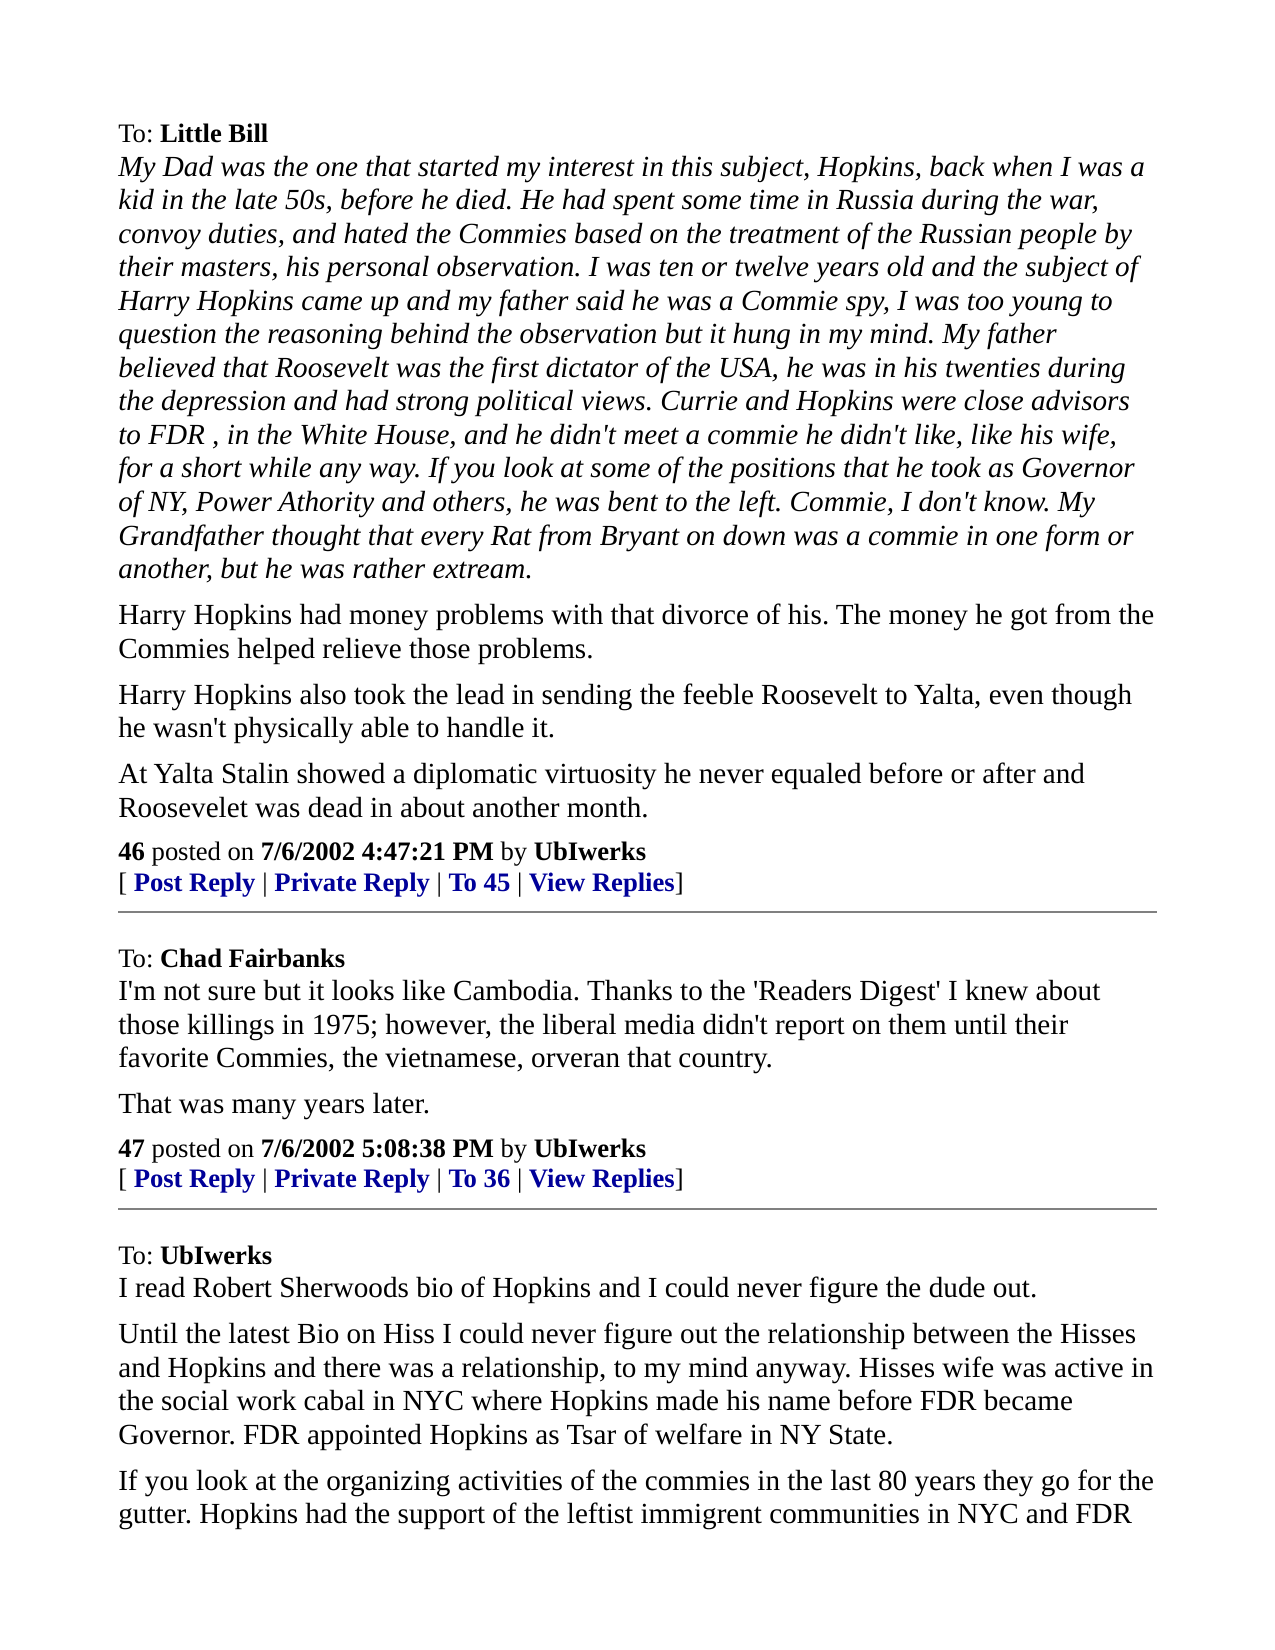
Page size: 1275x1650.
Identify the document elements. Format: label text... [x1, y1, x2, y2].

text [ Post Reply | Private Reply | To 45 | View Replies] [118, 866, 1157, 897]
text To: Little Bill [118, 118, 1157, 149]
text Harry Hopkins also took the lead in sending the feeble Roosevelt to Yalta, even though he wasn't physically able to handle it. [118, 677, 1157, 744]
text [ Post Reply | Private Reply | To 36 | View Replies] [118, 1163, 1157, 1194]
text If you look at the organizing activities of the commies in the last 80 years they go for the gutter. Hopkins had the support of the leftist immigrent communities in NYC and FDR [118, 1463, 1157, 1530]
text To: UbIwerks [118, 1239, 1157, 1270]
text To: Chad Fairbanks [118, 943, 1157, 973]
text I read Robert Sherwoods bio of Hopkins and I could never figure the dude out. [118, 1270, 1157, 1304]
text Harry Hopkins had money problems with that divorce of his. The money he got from the Commies helped relieve those problems. [118, 597, 1157, 664]
text That was many years later. [118, 1087, 1157, 1120]
text Until the latest Bio on Hiss I could never figure out the relationship between the Hisses and Hopkins and there was a relationship, to my mind anyway. Hisses wife was active in the social work cabal in NYC where Hopkins made his name before FDR became Governor. FDR appointed Hopkins as Tsar of welfare in NY State. [118, 1316, 1157, 1450]
text My Dad was the one that started my interest in this subject, Hopkins, back when I was a kid in the late 50s, before he died. He had spent some time in Russia during the war, convoy duties, and hated the Commies based on the treatment of the Russian people by their masters, his personal observation. I was ten or twelve years old and the subject of Harry Hopkins came up and my father said he was a Commie spy, I was too young to question the reasoning behind the observation but it hung in my mind. My father believed that Roosevelt was the first dictator of the USA, he was in his twenties during the depression and had strong political views. Currie and Hopkins were close advisors to FDR , in the White House, and he didn't meet a commie he didn't like, like his wife, for a short while any way. If you look at some of the positions that he took as Governor of NY, Power Athority and others, he was bent to the left. Commie, I don't know. My Grandfather thought that every Rat from Bryant on down was a commie in one form or another, but he was rather extream. [118, 149, 1157, 585]
text At Yalta Stalin showed a diplomatic virtuosity he never equaled before or after and Roosevelet was dead in about another month. [118, 756, 1157, 823]
text 47 posted on 7/6/2002 5:08:38 PM by UbIwerks [118, 1133, 1157, 1163]
text I'm not sure but it looks like Cambodia. Thanks to the 'Readers Digest' I knew about those killings in 1975; however, the liberal media didn't report on them until their favorite Commies, the vietnamese, orveran that country. [118, 973, 1157, 1074]
text 46 posted on 7/6/2002 4:47:21 PM by UbIwerks [118, 836, 1157, 866]
